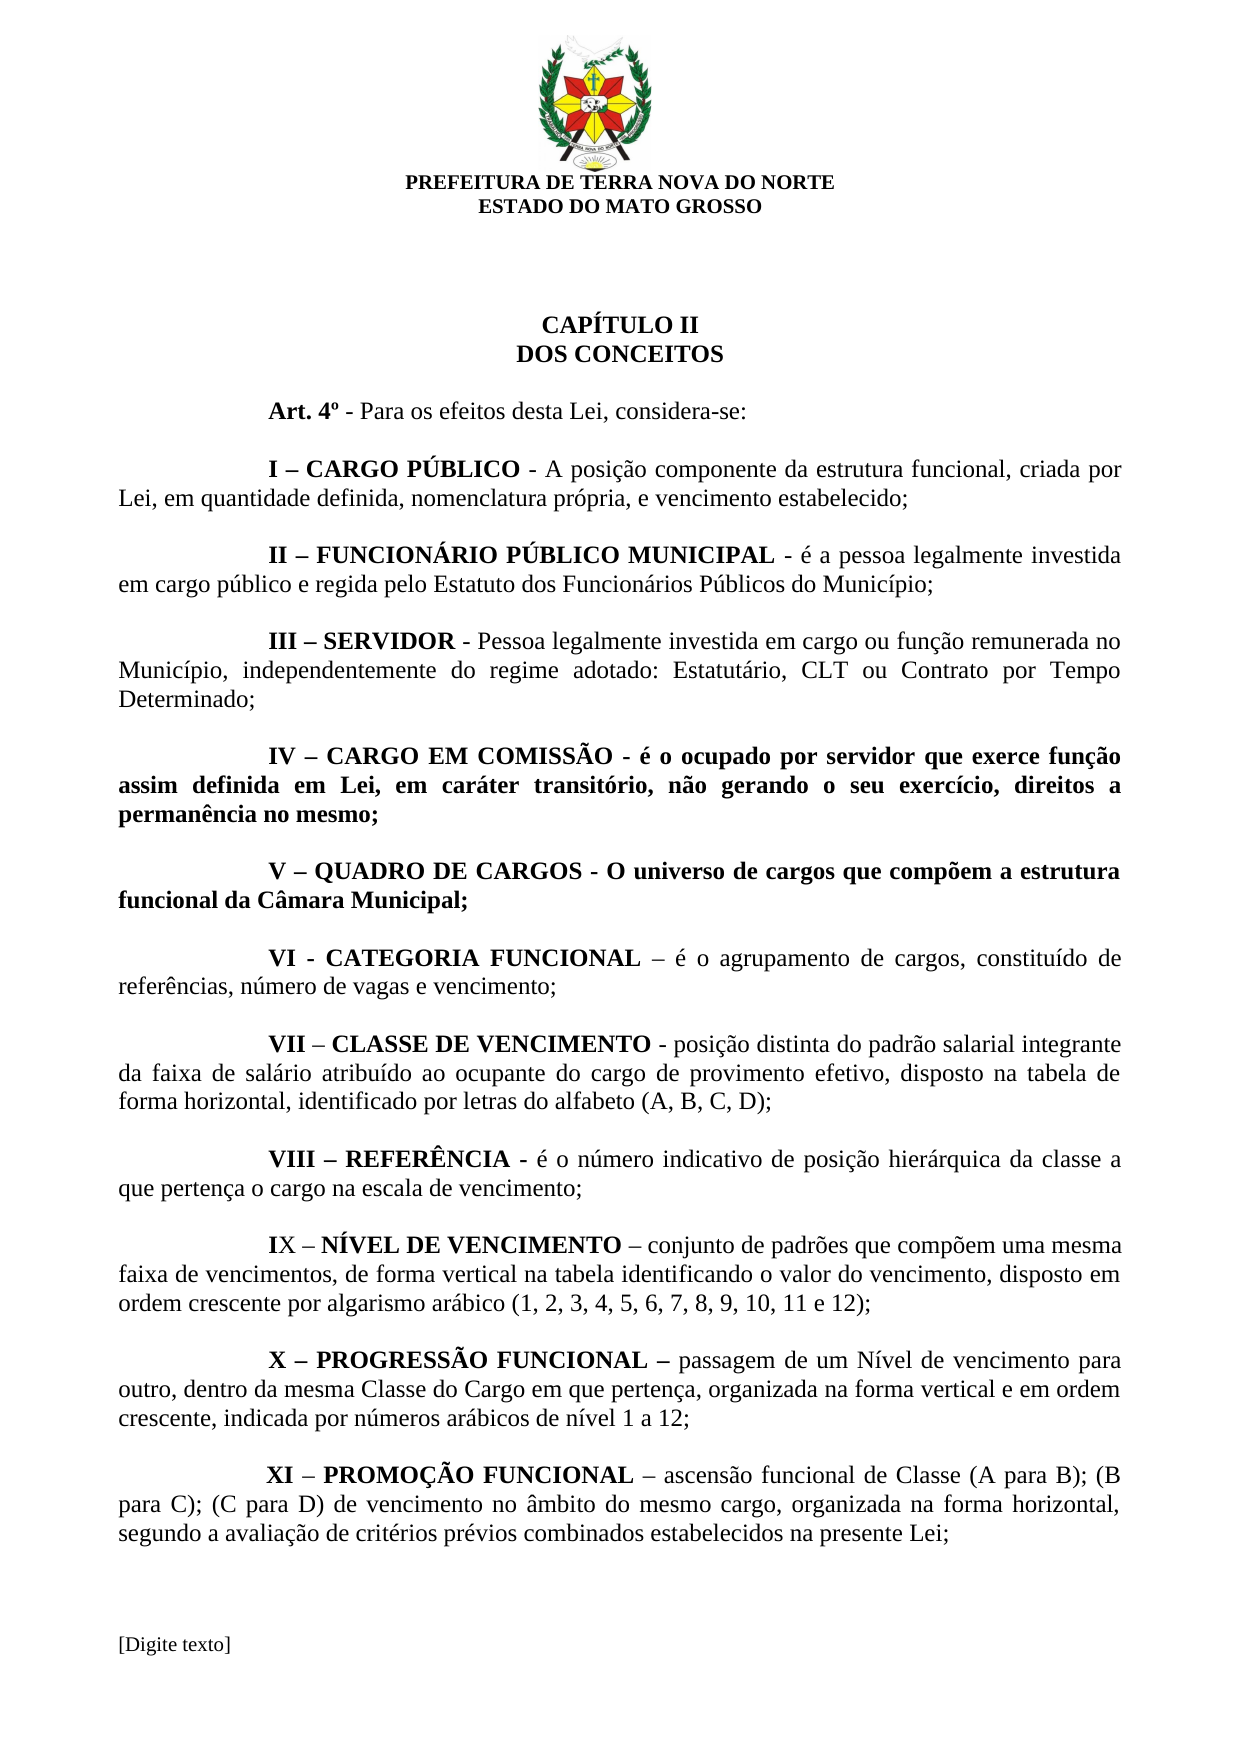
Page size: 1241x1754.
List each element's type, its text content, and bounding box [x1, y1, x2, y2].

text X – Progressão Funcional – passagem de um Nível de vencimento para outro, dentro da mesma Classe do Cargo em que pertença, organizada na forma vertical e em ordem crescente, indicada por números arábicos de nível 1 a 12; [118, 1345, 1122, 1431]
text III – SERVIDOR - Pessoa legalmente investida em cargo ou função remunerada no Município, independentemente do regime adotado: Estatutário, CLT ou Contrato por Tempo Determinado; [118, 626, 1122, 713]
text DOS CONCEITOS [118, 339, 1122, 368]
text VIII – REFERÊNCIA - é o número indicativo de posição hierárquica da classe a que pertença o cargo na escala de vencimento; [118, 1144, 1122, 1201]
text CAPÍTULO II [118, 310, 1122, 339]
text Art. 4º - Para os efeitos desta Lei, considera-se: [118, 396, 1122, 425]
text IX – Nível de Vencimento – conjunto de padrões que compõem uma mesma faixa de vencimentos, de forma vertical na tabela identificando o valor do vencimento, disposto em ordem crescente por algarismo arábico (1, 2, 3, 4, 5, 6, 7, 8, 9, 10, 11 e 12); [118, 1230, 1122, 1316]
text I – CARGO PÚBLICO - A posição componente da estrutura funcional, criada por Lei, em quantidade definida, nomenclatura própria, e vencimento estabelecido; [118, 454, 1122, 511]
picture [538, 35, 652, 172]
text VI - CATEGORIA FUNCIONAL – é o agrupamento de cargos, constituído de referências, número de vagas e vencimento; [118, 943, 1122, 1000]
text IV – CARGO EM COMISSÃO - é o ocupado por servidor que exerce função assim definida em Lei, em caráter transitório, não gerando o seu exercício, direitos a permanência no mesmo; [118, 741, 1122, 828]
text VII – Classe de Vencimento - posição distinta do padrão salarial integrante da faixa de salário atribuído ao ocupante do cargo de provimento efetivo, disposto na tabela de forma horizontal, identificado por letras do alfabeto (A, B, C, D); [118, 1029, 1122, 1115]
text V – QUADRO DE CARGOS - O universo de cargos que compõem a estrutura funcional da Câmara Municipal; [118, 856, 1122, 914]
text XI – Promoção Funcional – ascensão funcional de Classe (A para B); (B para C); (C para D) de vencimento no âmbito do mesmo cargo, organizada na forma horizontal, segundo a avaliação de critérios prévios combinados estabelecidos na presente Lei; [118, 1460, 1122, 1546]
text II – FUNCIONÁRIO PÚBLICO MUNICIPAL - é a pessoa legalmente investida em cargo público e regida pelo Estatuto dos Funcionários Públicos do Município; [118, 540, 1122, 598]
